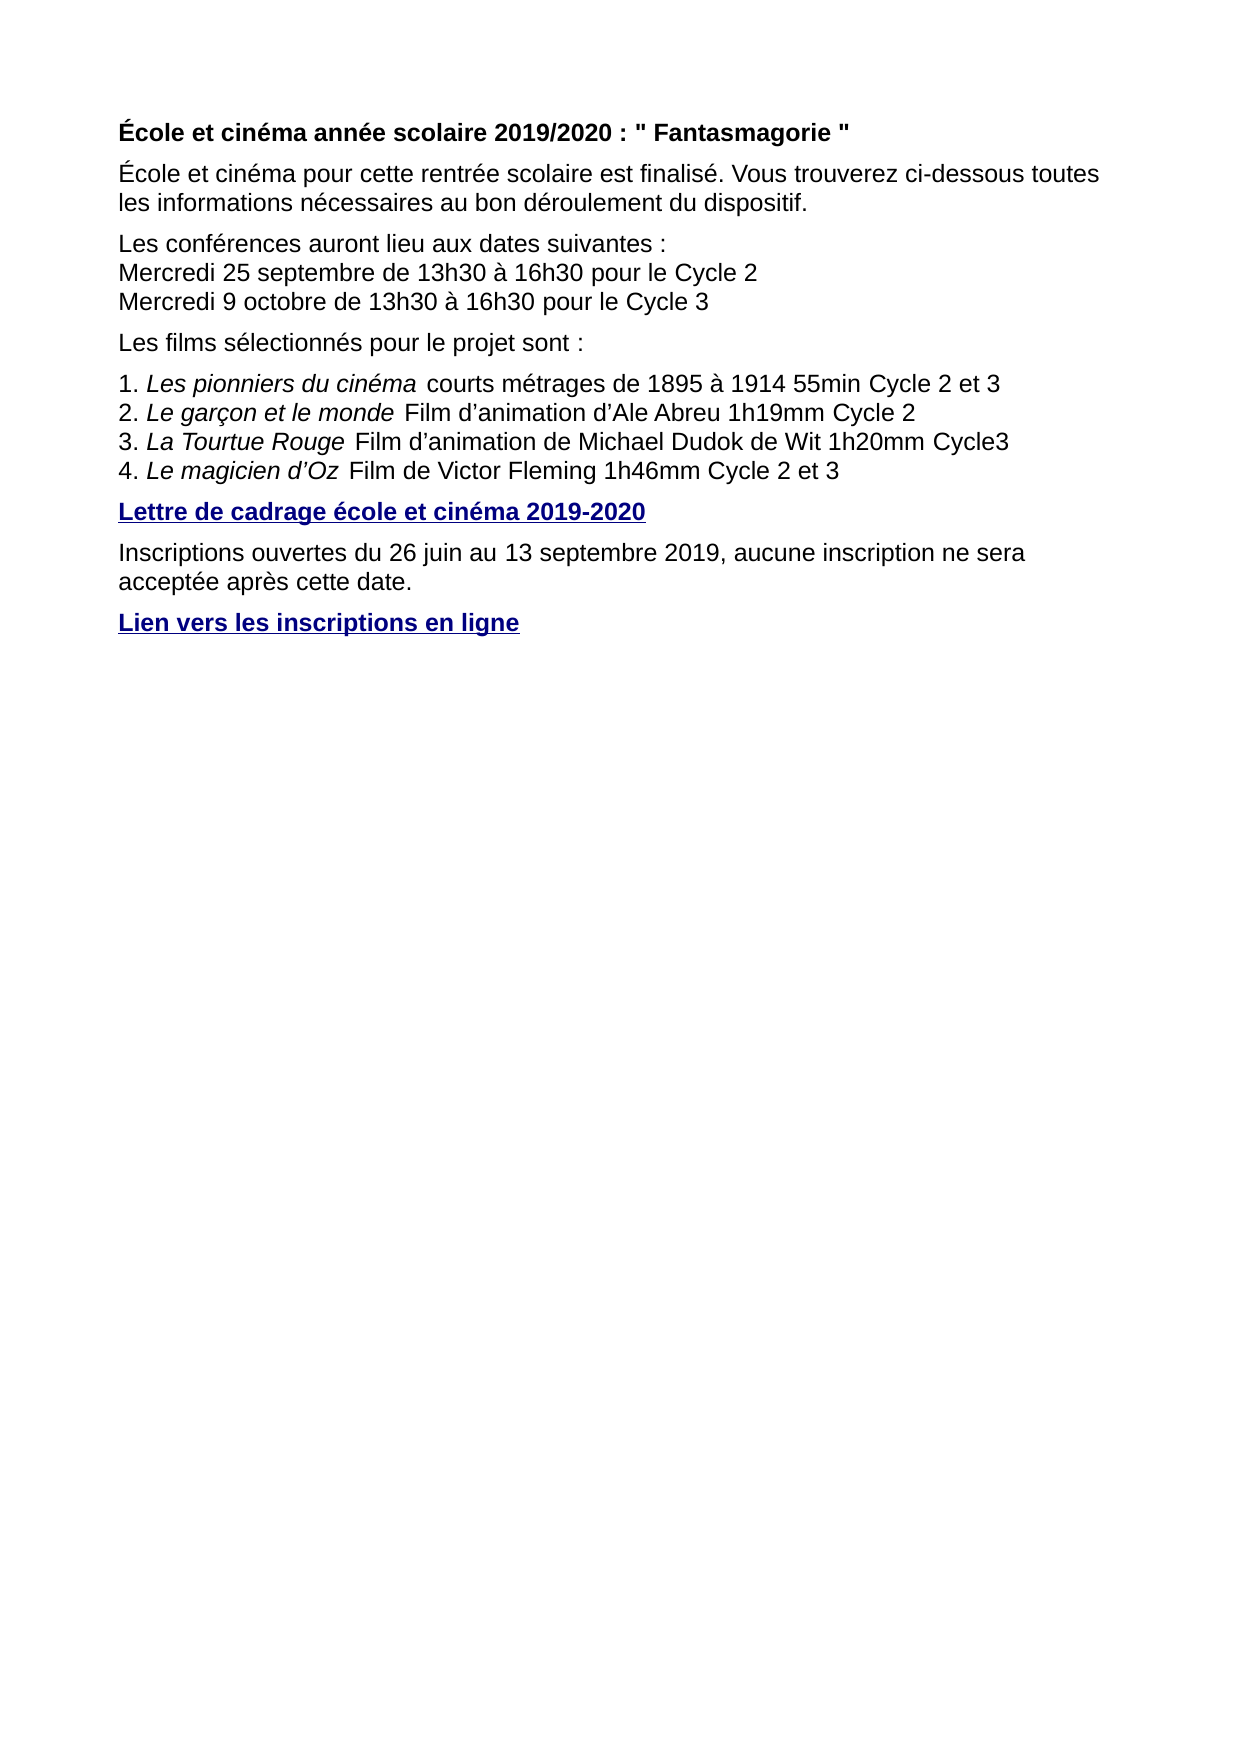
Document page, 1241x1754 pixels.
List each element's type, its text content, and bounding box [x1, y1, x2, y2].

text Lettre de cadrage école et cinéma 2019-2020 [118, 497, 1122, 526]
text Lien vers les inscriptions en ligne [118, 608, 1122, 637]
text Les conférences auront lieu aux dates suivantes : Mercredi 25 septembre de 13h30 à 16h30 pour le Cycle 2 Mercredi 9 octobre de 13h30 à 16h30 pour le Cycle 3 [118, 229, 1122, 316]
text École et cinéma pour cette rentrée scolaire est finalisé. Vous trouverez ci-dessous toutes les informations nécessaires au bon déroulement du dispositif. [118, 159, 1122, 217]
text 1. Les pionniers du cinéma courts métrages de 1895 à 1914 55min Cycle 2 et 3 2. Le garçon et le monde Film d’animation d’Ale Abreu 1h19mm Cycle 2 3. La Tourtue Rouge Film d’animation de Michael Dudok de Wit 1h20mm Cycle3 4. Le magicien d’Oz Film de Victor Fleming 1h46mm Cycle 2 et 3 [118, 369, 1122, 484]
text Les films sélectionnés pour le projet sont : [118, 328, 1122, 357]
text Inscriptions ouvertes du 26 juin au 13 septembre 2019, aucune inscription ne sera acceptée après cette date. [118, 538, 1122, 596]
text École et cinéma année scolaire 2019/2020 : " Fantasmagorie " [118, 118, 1122, 147]
